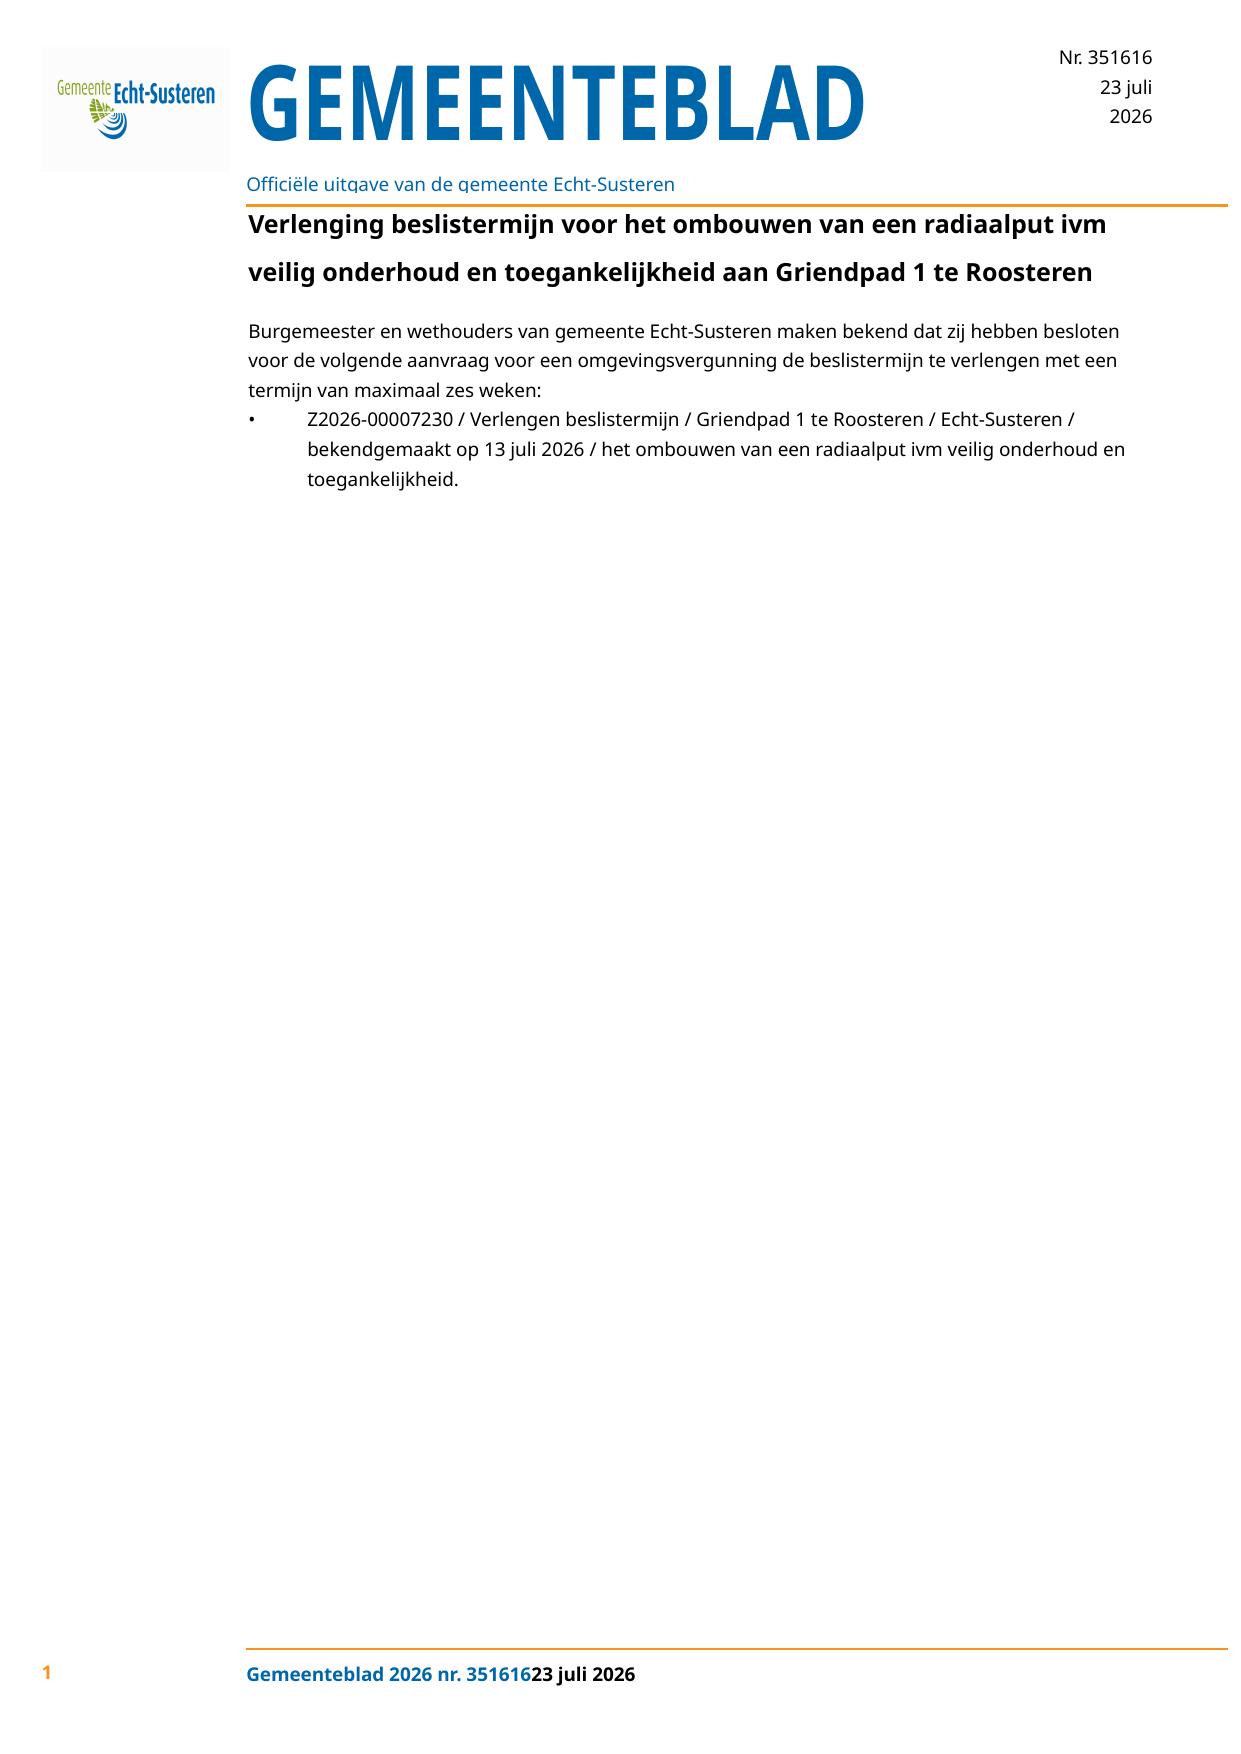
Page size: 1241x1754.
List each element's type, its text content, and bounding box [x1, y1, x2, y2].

text Burgemeester en wethouders van gemeente Echt-Susteren maken bekend dat zij hebben besloten voor de volgende aanvraag voor een omgevingsvergunning de beslistermijn te verlengen met een termijn van maximaal zes weken: [248, 318, 1152, 403]
list Z2026-00007230 / Verlengen beslistermijn / Griendpad 1 te Roosteren / Echt-Susteren / bekendgemaakt op 13 juli 2026 / het ombouwen van een radiaalput ivm veilig onderhoud en toegankelijkheid. [248, 407, 1152, 492]
text Verlenging beslistermijn voor het ombouwen van een radiaalput ivm veilig onderhoud en toegankelijkheid aan Griendpad 1 te Roosteren [248, 207, 1152, 288]
picture [41, 47, 231, 172]
